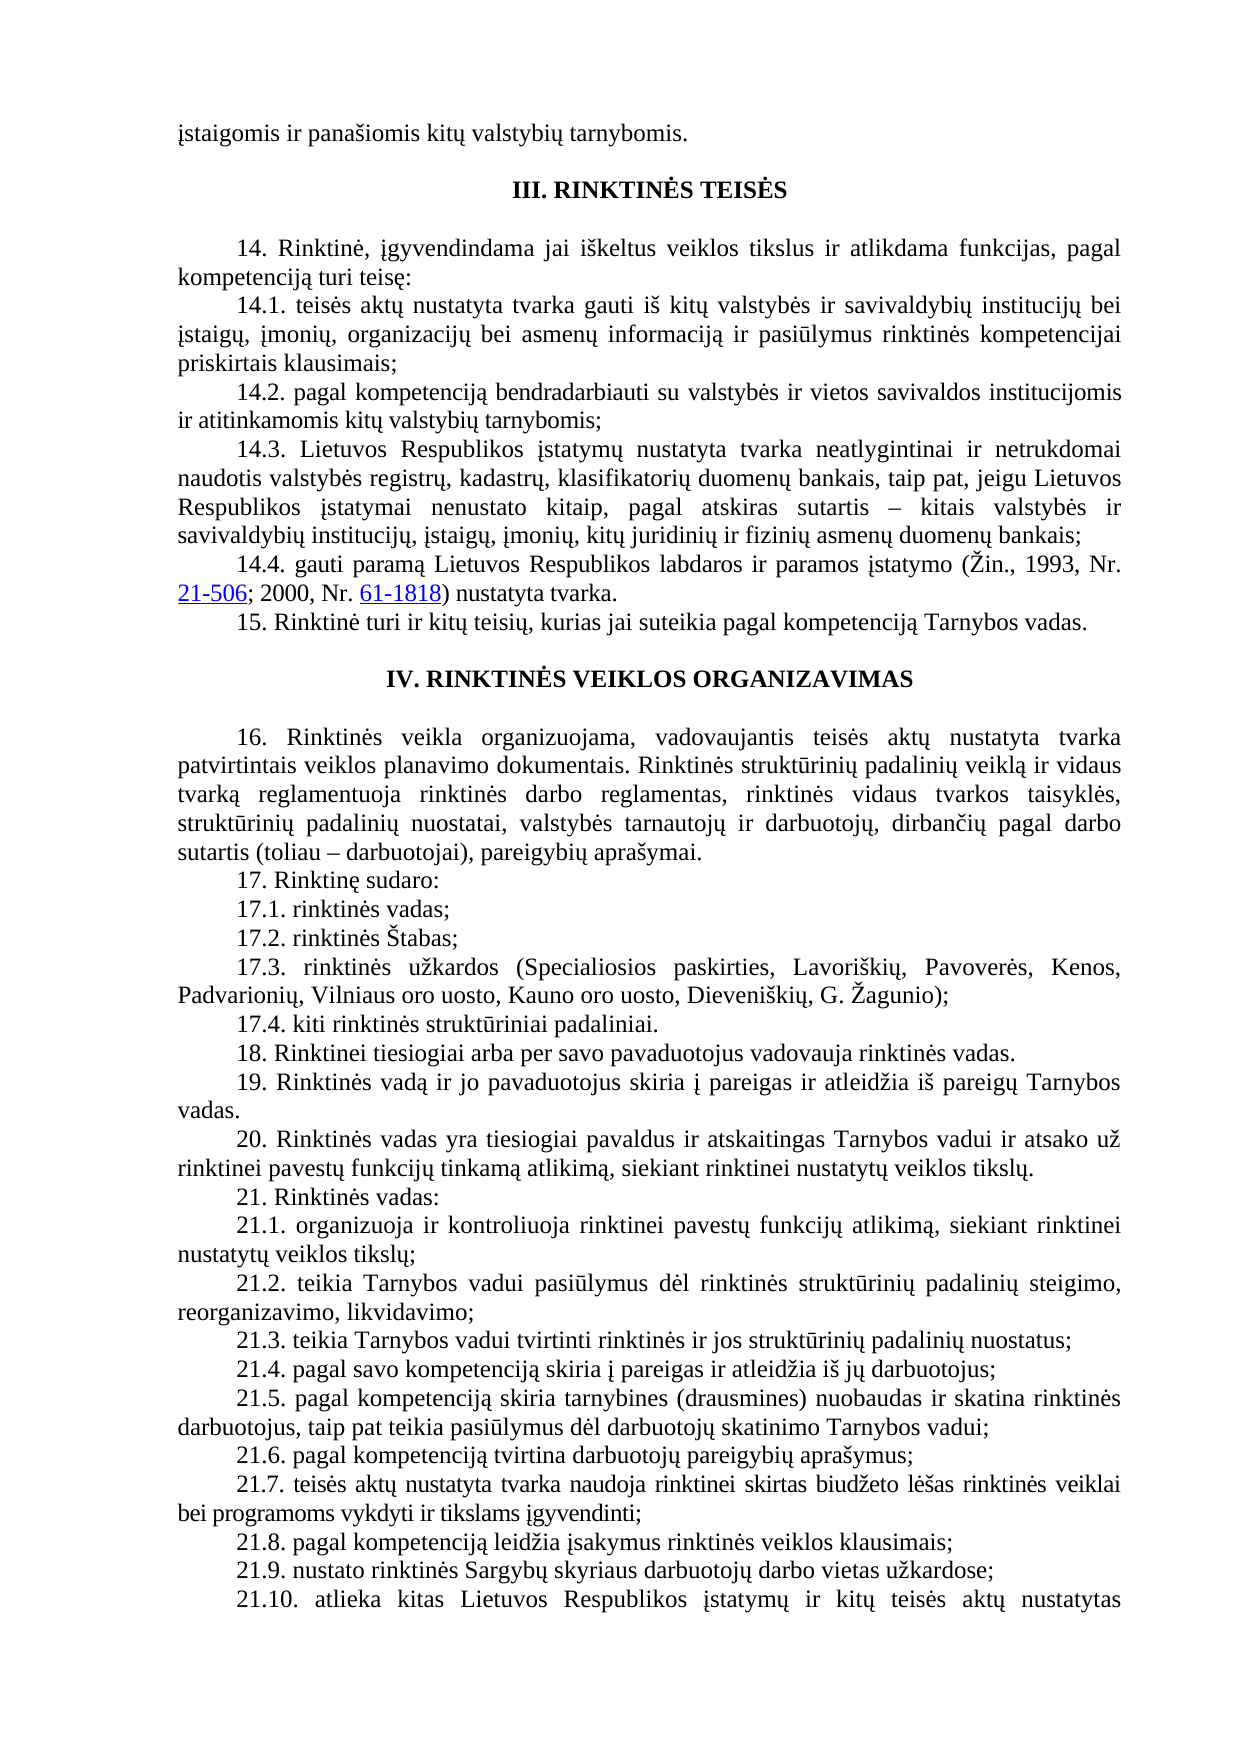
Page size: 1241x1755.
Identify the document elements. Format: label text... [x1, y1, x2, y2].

text 21. Rinktinės vadas: [177, 1182, 1122, 1211]
text 14.4. gauti paramą Lietuvos Respublikos labdaros ir paramos įstatymo (Žin., 1993, Nr. 21-506; 2000, Nr. 61-1818) nustatyta tvarka. [177, 549, 1122, 607]
text 21.8. pagal kompetenciją leidžia įsakymus rinktinės veiklos klausimais; [177, 1527, 1122, 1556]
text 17.2. rinktinės Štabas; [177, 923, 1122, 952]
text 21.4. pagal savo kompetenciją skiria į pareigas ir atleidžia iš jų darbuotojus; [177, 1354, 1122, 1383]
text 17.4. kiti rinktinės struktūriniai padaliniai. [177, 1009, 1122, 1038]
text 15. Rinktinė turi ir kitų teisių, kurias jai suteikia pagal kompetenciją Tarnybos vadas. [177, 607, 1122, 636]
text 14.1. teisės aktų nustatyta tvarka gauti iš kitų valstybės ir savivaldybių institucijų bei įstaigų, įmonių, organizacijų bei asmenų informaciją ir pasiūlymus rinktinės kompetencijai priskirtais klausimais; [177, 291, 1122, 377]
text 14.3. Lietuvos Respublikos įstatymų nustatyta tvarka neatlygintinai ir netrukdomai naudotis valstybės registrų, kadastrų, klasifikatorių duomenų bankais, taip pat, jeigu Lietuvos Respublikos įstatymai nenustato kitaip, pagal atskiras sutartis – kitais valstybės ir savivaldybių institucijų, įstaigų, įmonių, kitų juridinių ir fizinių asmenų duomenų bankais; [177, 434, 1122, 549]
text 21.9. nustato rinktinės Sargybų skyriaus darbuotojų darbo vietas užkardose; [177, 1556, 1122, 1584]
text 21.1. organizuoja ir kontroliuoja rinktinei pavestų funkcijų atlikimą, siekiant rinktinei nustatytų veiklos tikslų; [177, 1211, 1122, 1268]
text 17.1. rinktinės vadas; [177, 894, 1122, 923]
text 21.7. teisės aktų nustatyta tvarka naudoja rinktinei skirtas biudžeto lėšas rinktinės veiklai bei programoms vykdyti ir tikslams įgyvendinti; [177, 1469, 1122, 1527]
text 17. Rinktinę sudaro: [177, 866, 1122, 894]
text III. RINKTINĖS TEISĖS [177, 176, 1122, 204]
text 18. Rinktinei tiesiogiai arba per savo pavaduotojus vadovauja rinktinės vadas. [177, 1038, 1122, 1067]
text 19. Rinktinės vadą ir jo pavaduotojus skiria į pareigas ir atleidžia iš pareigų Tarnybos vadas. [177, 1067, 1122, 1124]
text 17.3. rinktinės užkardos (Specialiosios paskirties, Lavoriškių, Pavoverės, Kenos, Padvarionių, Vilniaus oro uosto, Kauno oro uosto, Dieveniškių, G. Žagunio); [177, 952, 1122, 1009]
text 21.2. teikia Tarnybos vadui pasiūlymus dėl rinktinės struktūrinių padalinių steigimo, reorganizavimo, likvidavimo; [177, 1268, 1122, 1326]
text 14. Rinktinė, įgyvendindama jai iškeltus veiklos tikslus ir atlikdama funkcijas, pagal kompetenciją turi teisę: [177, 233, 1122, 291]
text 21.5. pagal kompetenciją skiria tarnybines (drausmines) nuobaudas ir skatina rinktinės darbuotojus, taip pat teikia pasiūlymus dėl darbuotojų skatinimo Tarnybos vadui; [177, 1383, 1122, 1441]
text įstaigomis ir panašiomis kitų valstybių tarnybomis. [177, 118, 1122, 147]
text 16. Rinktinės veikla organizuojama, vadovaujantis teisės aktų nustatyta tvarka patvirtintais veiklos planavimo dokumentais. Rinktinės struktūrinių padalinių veiklą ir vidaus tvarką reglamentuoja rinktinės darbo reglamentas, rinktinės vidaus tvarkos taisyklės, struktūrinių padalinių nuostatai, valstybės tarnautojų ir darbuotojų, dirbančių pagal darbo sutartis (toliau – darbuotojai), pareigybių aprašymai. [177, 722, 1122, 866]
text 21.10. atlieka kitas Lietuvos Respublikos įstatymų ir kitų teisės aktų nustatytas [177, 1584, 1122, 1613]
text IV. RINKTINĖS VEIKLOS ORGANIZAVIMAS [177, 664, 1122, 693]
text 20. Rinktinės vadas yra tiesiogiai pavaldus ir atskaitingas Tarnybos vadui ir atsako už rinktinei pavestų funkcijų tinkamą atlikimą, siekiant rinktinei nustatytų veiklos tikslų. [177, 1124, 1122, 1182]
text 21.6. pagal kompetenciją tvirtina darbuotojų pareigybių aprašymus; [177, 1441, 1122, 1469]
text 21.3. teikia Tarnybos vadui tvirtinti rinktinės ir jos struktūrinių padalinių nuostatus; [177, 1326, 1122, 1354]
text 14.2. pagal kompetenciją bendradarbiauti su valstybės ir vietos savivaldos institucijomis ir atitinkamomis kitų valstybių tarnybomis; [177, 377, 1122, 434]
